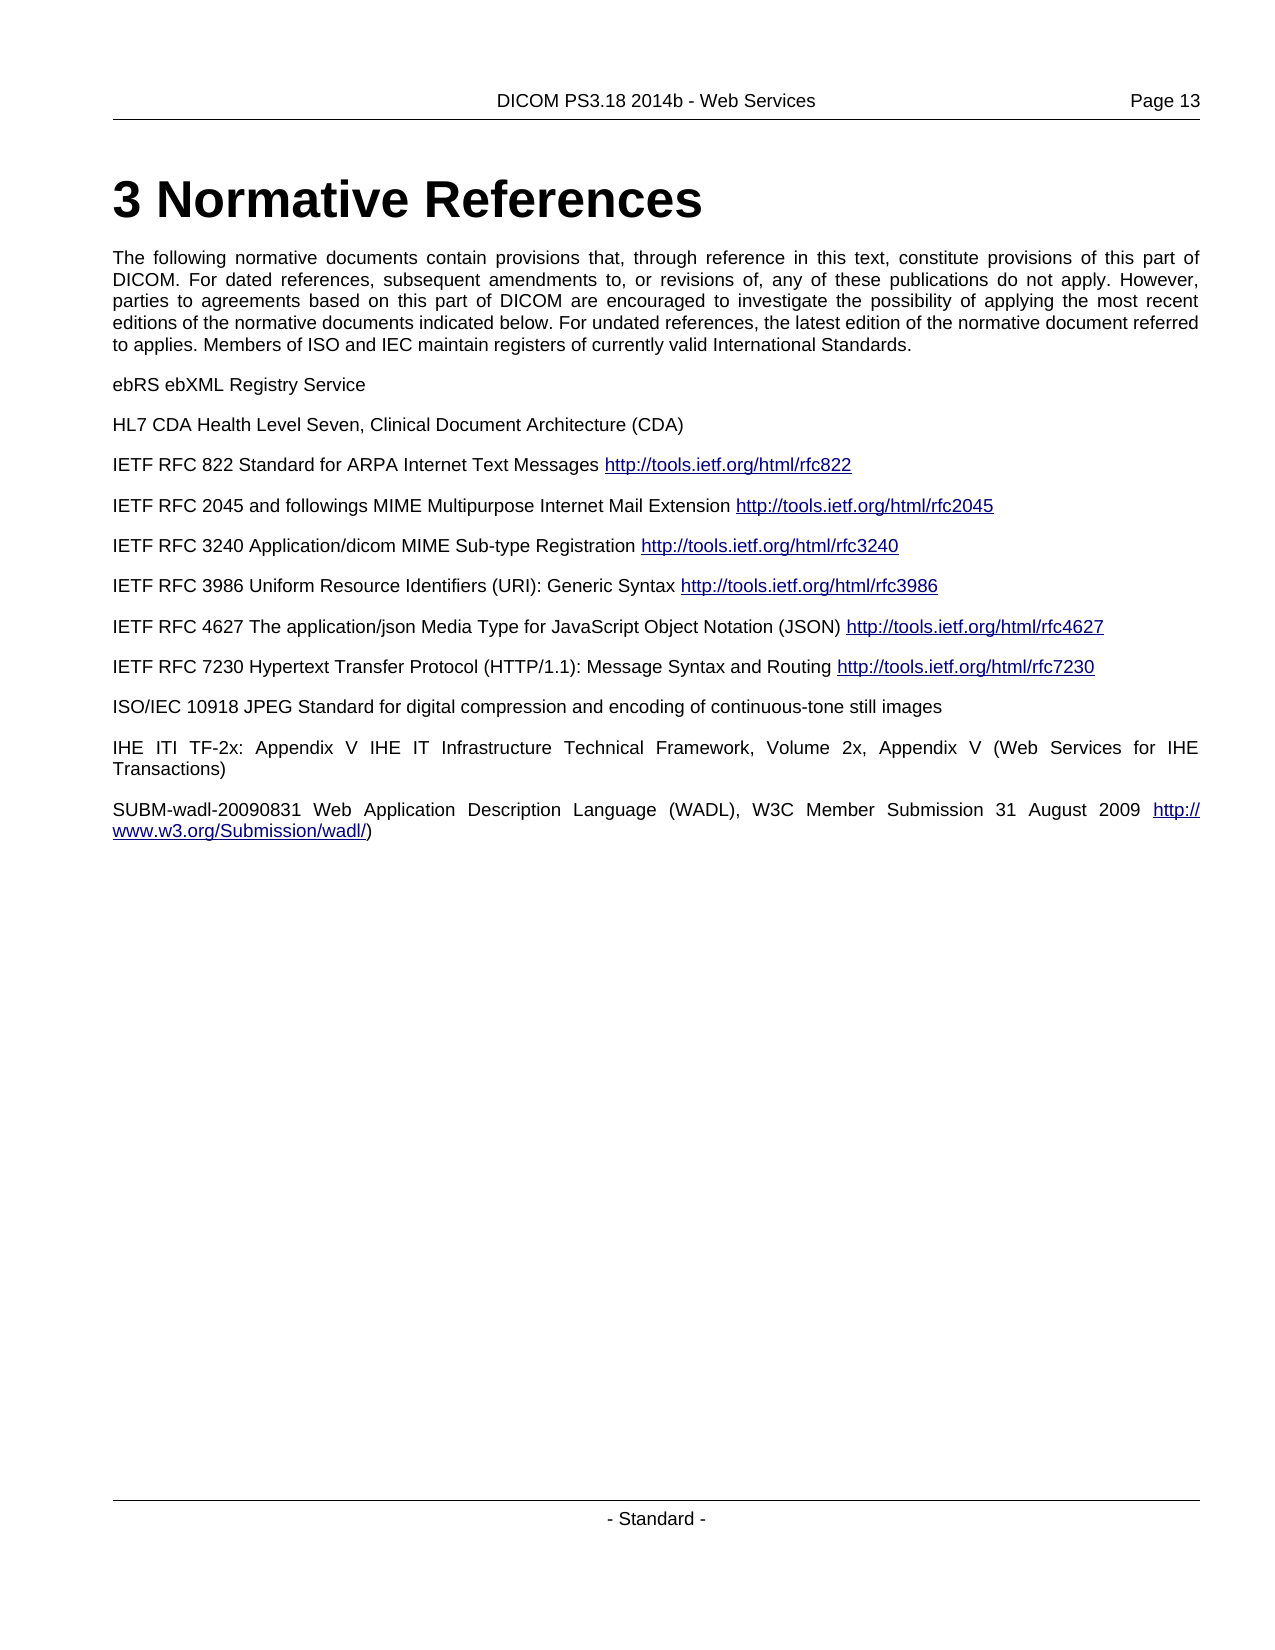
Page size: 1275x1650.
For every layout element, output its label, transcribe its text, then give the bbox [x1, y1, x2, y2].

text IETF RFC 3986 Uniform Resource Identifiers (URI): Generic Syntax http://​tools.ietf.org/​html/​rfc3986 [112, 575, 1200, 597]
text IETF RFC 2045 and followings MIME Multipurpose Internet Mail Extension http://​tools.ietf.org/​html/​rfc2045 [112, 494, 1200, 516]
text The following normative documents contain provisions that, through reference in this text, constitute provisions of this part of DICOM. For dated references, subsequent amendments to, or revisions of, any of these publications do not apply. However, parties to agreements based on this part of DICOM are encouraged to investigate the possibility of applying the most recent editions of the normative documents indicated below. For undated references, the latest edition of the normative document referred to applies. Members of ISO and IEC maintain registers of currently valid International Standards. [112, 247, 1200, 355]
text IETF RFC 7230 Hypertext Transfer Protocol (HTTP/1.1): Message Syntax and Routing http://​tools.ietf.org/​html/​rfc7230 [112, 656, 1200, 677]
text IETF RFC 3240 Application/dicom MIME Sub-type Registration http://​tools.ietf.org/​html/​rfc3240 [112, 535, 1200, 556]
text 3 Normative References [112, 169, 1200, 228]
text IETF RFC 822 Standard for ARPA Internet Text Messages http://​tools.ietf.org/​html/​rfc822 [112, 454, 1200, 476]
text IETF RFC 4627 The application/json Media Type for JavaScript Object Notation (JSON) http://​tools.ietf.org/​html/​rfc4627 [112, 616, 1200, 637]
text SUBM-wadl-20090831 Web Application Description Language (WADL), W3C Member Submission 31 August 2009 http://​www.w3.org/​Submission/​wadl/) [112, 798, 1200, 841]
text HL7 CDA Health Level Seven, Clinical Document Architecture (CDA) [112, 414, 1200, 436]
text ISO/IEC 10918 JPEG Standard for digital compression and encoding of continuous-tone still images [112, 696, 1200, 718]
text ebRS ebXML Registry Service [112, 374, 1200, 395]
text IHE ITI TF-2x: Appendix V IHE IT Infrastructure Technical Framework, Volume 2x, Appendix V (Web Services for IHE Transactions) [112, 736, 1200, 779]
